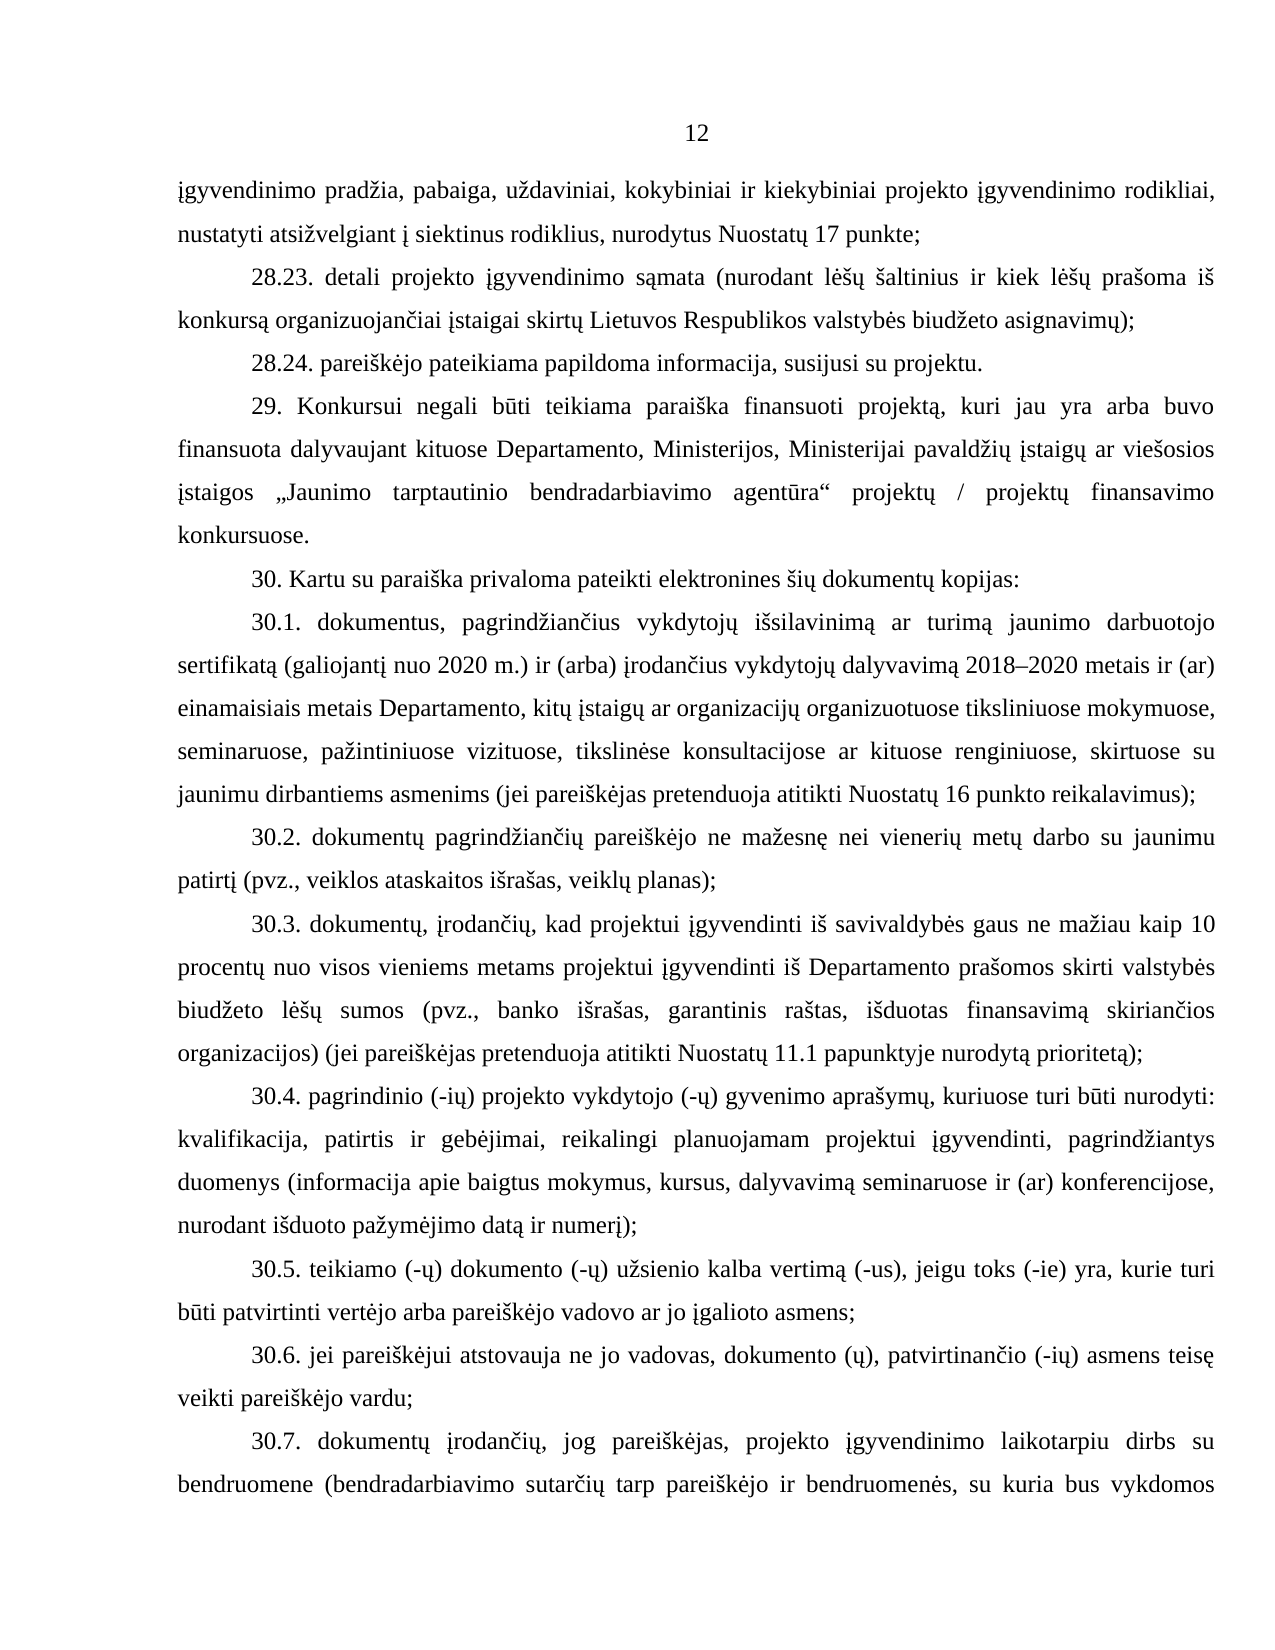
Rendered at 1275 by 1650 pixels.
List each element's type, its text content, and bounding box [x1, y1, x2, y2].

text 30.1. dokumentus, pagrindžiančius vykdytojų išsilavinimą ar turimą jaunimo darbuotojo sertifikatą (galiojantį nuo 2020 m.) ir (arba) įrodančius vykdytojų dalyvavimą 2018–2020 metais ir (ar) einamaisiais metais Departamento, kitų įstaigų ar organizacijų organizuotuose tiksliniuose mokymuose, seminaruose, pažintiniuose vizituose, tikslinėse konsultacijose ar kituose renginiuose, skirtuose su jaunimu dirbantiems asmenims (jei pareiškėjas pretenduoja atitikti Nuostatų 16 punkto reikalavimus); [177, 607, 1216, 808]
text 28.24. pareiškėjo pateikiama papildoma informacija, susijusi su projektu. [177, 348, 1216, 377]
text 29. Konkursui negali būti teikiama paraiška finansuoti projektą, kuri jau yra arba buvo finansuota dalyvaujant kituose Departamento, Ministerijos, Ministerijai pavaldžių įstaigų ar viešosios įstaigos „Jaunimo tarptautinio bendradarbiavimo agentūra“ projektų / projektų finansavimo konkursuose. [177, 391, 1216, 549]
text 30.2. dokumentų pagrindžiančių pareiškėjo ne mažesnę nei vienerių metų darbo su jaunimu patirtį (pvz., veiklos ataskaitos išrašas, veiklų planas); [177, 822, 1216, 894]
text 30.3. dokumentų, įrodančių, kad projektui įgyvendinti iš savivaldybės gaus ne mažiau kaip 10 procentų nuo visos vieniems metams projektui įgyvendinti iš Departamento prašomos skirti valstybės biudžeto lėšų sumos (pvz., banko išrašas, garantinis raštas, išduotas finansavimą skiriančios organizacijos) (jei pareiškėjas pretenduoja atitikti Nuostatų 11.1 papunktyje nurodytą prioritetą); [177, 909, 1216, 1067]
text 30.6. jei pareiškėjui atstovauja ne jo vadovas, dokumento (ų), patvirtinančio (-ių) asmens teisę veikti pareiškėjo vardu; [177, 1340, 1216, 1412]
text 28.23. detali projekto įgyvendinimo sąmata (nurodant lėšų šaltinius ir kiek lėšų prašoma iš konkursą organizuojančiai įstaigai skirtų Lietuvos Respublikos valstybės biudžeto asignavimų); [177, 262, 1216, 334]
text 30.5. teikiamo (-ų) dokumento (-ų) užsienio kalba vertimą (-us), jeigu toks (-ie) yra, kurie turi būti patvirtinti vertėjo arba pareiškėjo vadovo ar jo įgalioto asmens; [177, 1254, 1216, 1326]
text 30.7. dokumentų įrodančių, jog pareiškėjas, projekto įgyvendinimo laikotarpiu dirbs su bendruomene (bendradarbiavimo sutarčių tarp pareiškėjo ir bendruomenės, su kuria bus vykdomos [177, 1426, 1216, 1498]
text 30.4. pagrindinio (-ių) projekto vykdytojo (-ų) gyvenimo aprašymų, kuriuose turi būti nurodyti: kvalifikacija, patirtis ir gebėjimai, reikalingi planuojamam projektui įgyvendinti, pagrindžiantys duomenys (informacija apie baigtus mokymus, kursus, dalyvavimą seminaruose ir (ar) konferencijose, nurodant išduoto pažymėjimo datą ir numerį); [177, 1081, 1216, 1239]
text 30. Kartu su paraiška privaloma pateikti elektronines šių dokumentų kopijas: [177, 564, 1216, 592]
text įgyvendinimo pradžia, pabaiga, uždaviniai, kokybiniai ir kiekybiniai projekto įgyvendinimo rodikliai, nustatyti atsižvelgiant į siektinus rodiklius, nurodytus Nuostatų 17 punkte; [177, 176, 1216, 247]
